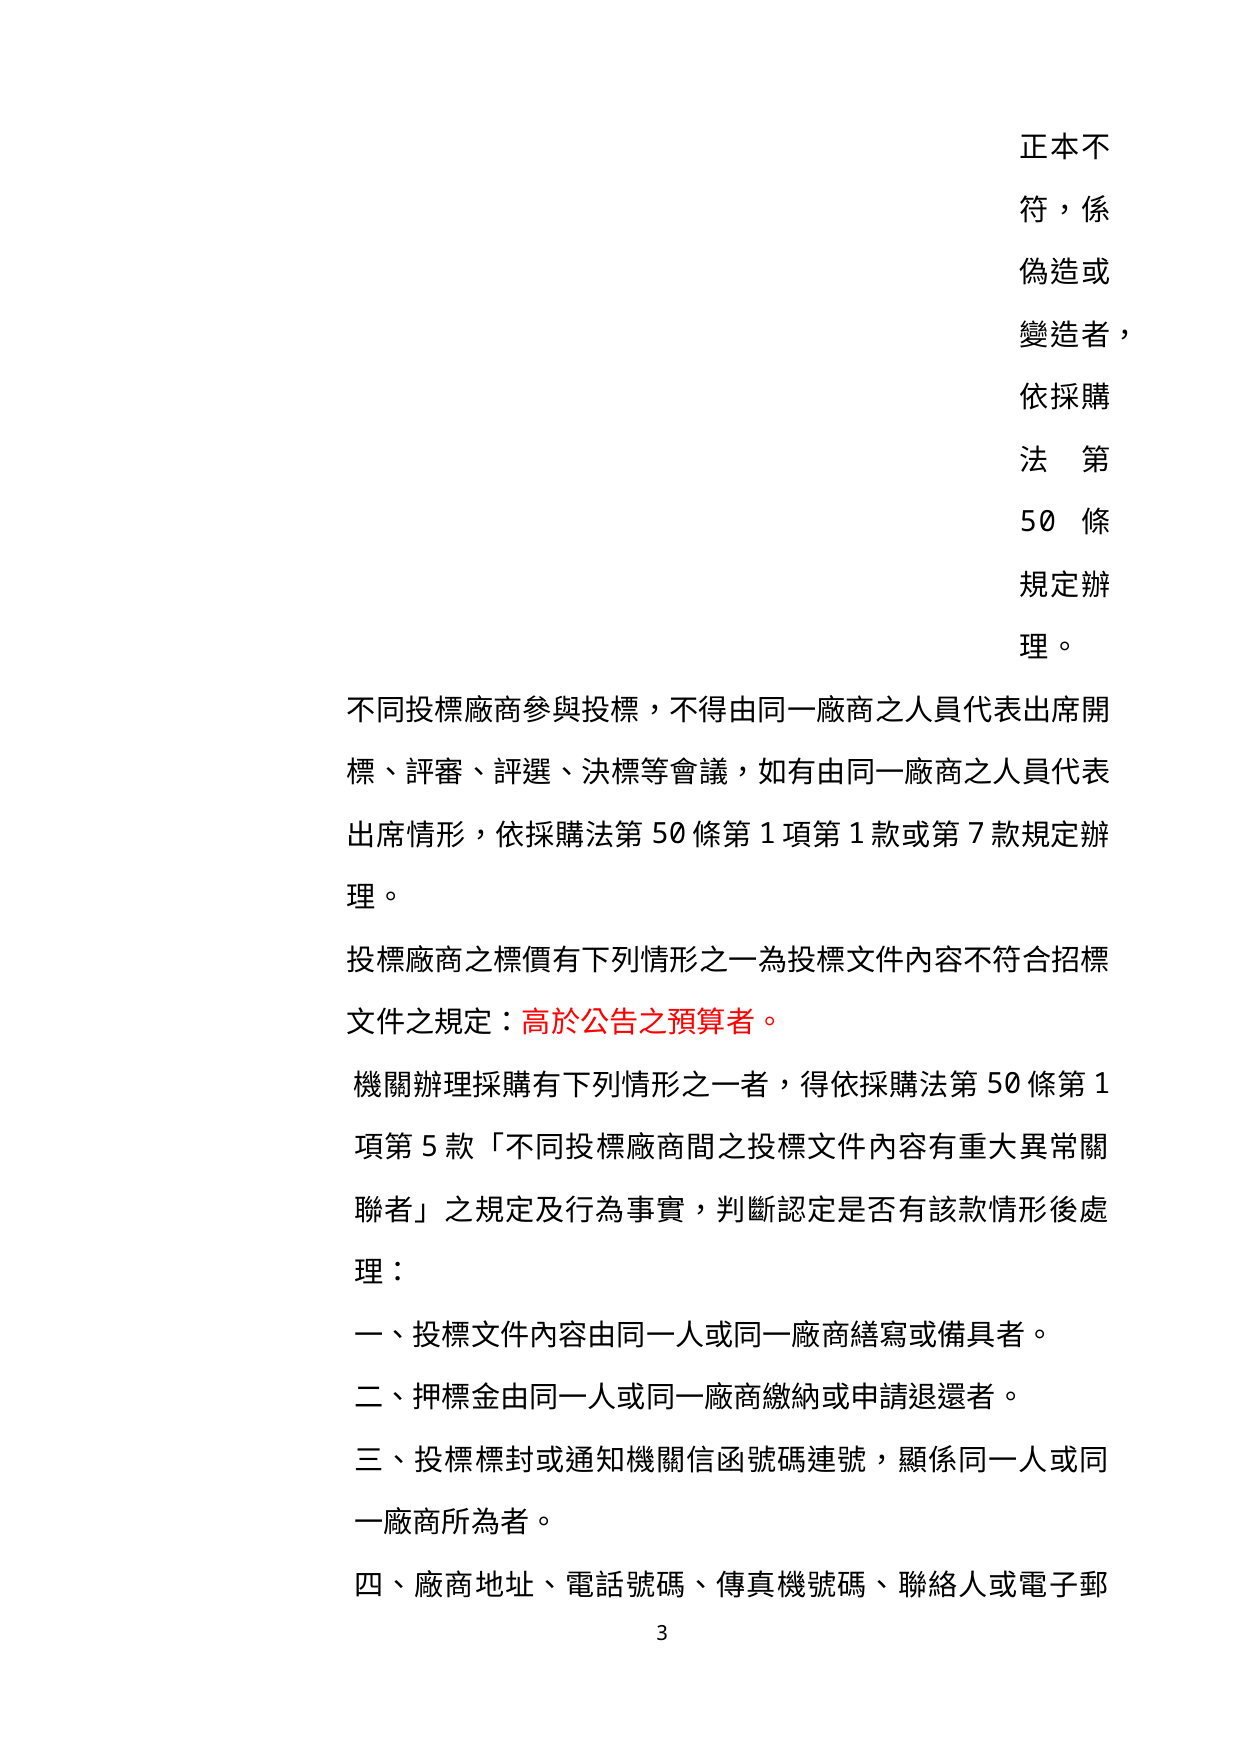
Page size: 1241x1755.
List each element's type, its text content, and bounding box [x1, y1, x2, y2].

text 不同投標廠商參與投標，不得由同一廠商之人員代表出席開標、評審、評選、決標等會議，如有由同一廠商之人員代表出席情形，依採購法第50條第1項第1款或第7款規定辦理。 [347, 666, 1110, 916]
text 機關辦理採購有下列情形之一者，得依採購法第50條第1項第5款「不同投標廠商間之投標文件內容有重大異常關聯者」之規定及行為事實，判斷認定是否有該款情形後處理： [353, 1041, 1110, 1291]
text 投標廠商之標價有下列情形之一為投標文件內容不符合招標文件之規定：高於公告之預算者。 [347, 916, 1110, 1041]
text 一、投標文件內容由同一人或同一廠商繕寫或備具者。 [354, 1291, 1110, 1353]
list 廠商所提出之資格文件影本，本機關於必要時得通知廠商限期提出正本供查驗，查驗結果如與正本不符，係偽造或變造者，依採購法第50條規定辦理。 [842, 103, 1110, 666]
text 四、廠商地址、電話號碼、傳真機號碼、聯絡人或電子郵 [354, 1541, 1110, 1603]
text 二、押標金由同一人或同一廠商繳納或申請退還者。 [354, 1353, 1110, 1416]
text 三、投標標封或通知機關信函號碼連號，顯係同一人或同一廠商所為者。 [354, 1416, 1110, 1541]
